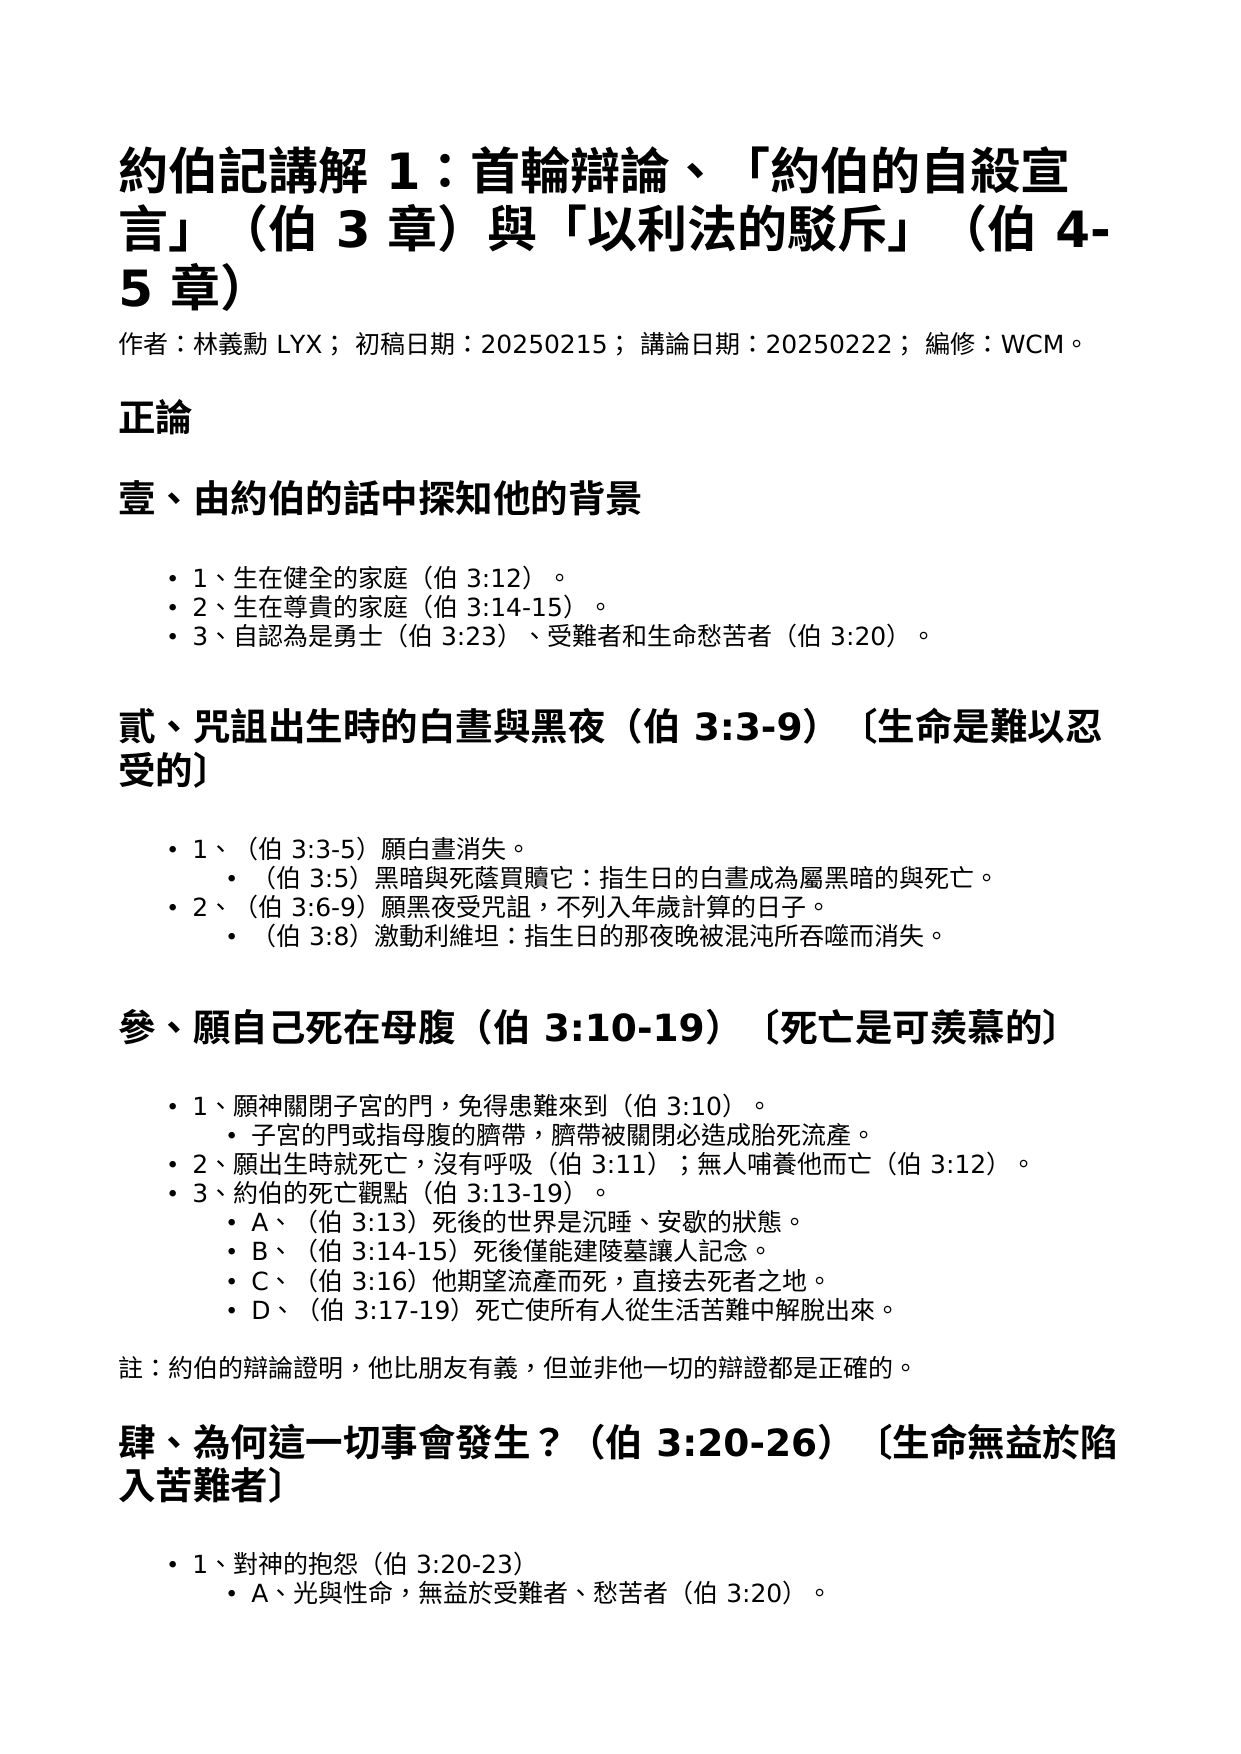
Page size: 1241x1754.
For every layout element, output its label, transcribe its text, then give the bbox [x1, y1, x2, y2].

subtitle 貳、咒詛出生時的白晝與黑夜（伯 3:3-9）〔生命是難以忍受的〕 [118, 706, 1122, 793]
subtitle 壹、由約伯的話中探知他的背景 [118, 478, 1122, 522]
list C、（伯 3:16）他期望流產而死，直接去死者之地。 [236, 1267, 1122, 1296]
list A、光與性命，無益於受難者、愁苦者（伯 3:20）。 [236, 1580, 1122, 1609]
list 1、對神的抱怨（伯 3:20-23） [177, 1551, 1122, 1580]
list A、（伯 3:13）死後的世界是沉睡、安歇的狀態。 [236, 1208, 1122, 1238]
list 2、生在尊貴的家庭（伯 3:14-15）。 [177, 593, 1122, 622]
subtitle 肆、為何這一切事會發生？（伯 3:20-26）〔生命無益於陷入苦難者〕 [118, 1421, 1122, 1508]
list 1、（伯 3:3-5）願白晝消失。 [177, 835, 1122, 864]
list （伯 3:8）激動利維坦：指生日的那夜晚被混沌所吞噬而消失。 [236, 922, 1122, 952]
text 註：約伯的辯論證明，他比朋友有義，但並非他一切的辯證都是正確的。 [118, 1354, 1122, 1384]
list 3、自認為是勇士（伯 3:23）、受難者和生命愁苦者（伯 3:20）。 [177, 622, 1122, 651]
list B、（伯 3:14-15）死後僅能建陵墓讓人記念。 [236, 1238, 1122, 1267]
list 2、（伯 3:6-9）願黑夜受咒詛，不列入年歲計算的日子。 [177, 893, 1122, 922]
list （伯 3:5）黑暗與死蔭買贖它：指生日的白晝成為屬黑暗的與死亡。 [236, 864, 1122, 893]
list 子宮的門或指母腹的臍帶，臍帶被關閉必造成胎死流產。 [236, 1121, 1122, 1150]
subtitle 約伯記講解 1：首輪辯論、「約伯的自殺宣言」（伯 3 章）與「以利法的駁斥」（伯 4-5 章） [118, 143, 1122, 318]
list 3、約伯的死亡觀點（伯 3:13-19）。 [177, 1179, 1122, 1208]
list D、（伯 3:17-19）死亡使所有人從生活苦難中解脫出來。 [236, 1296, 1122, 1325]
subtitle 正論 [118, 397, 1122, 441]
list 2、願出生時就死亡，沒有呼吸（伯 3:11）；無人哺養他而亡（伯 3:12）。 [177, 1150, 1122, 1179]
subtitle 參、願自己死在母腹（伯 3:10-19）〔死亡是可羨慕的〕 [118, 1006, 1122, 1050]
list 1、願神關閉子宮的門，免得患難來到（伯 3:10）。 [177, 1092, 1122, 1121]
text 作者：林義勳 LYX； 初稿日期：20250215； 講論日期：20250222； 編修：WCM。 [118, 330, 1122, 359]
list 1、生在健全的家庭（伯 3:12）。 [177, 564, 1122, 593]
